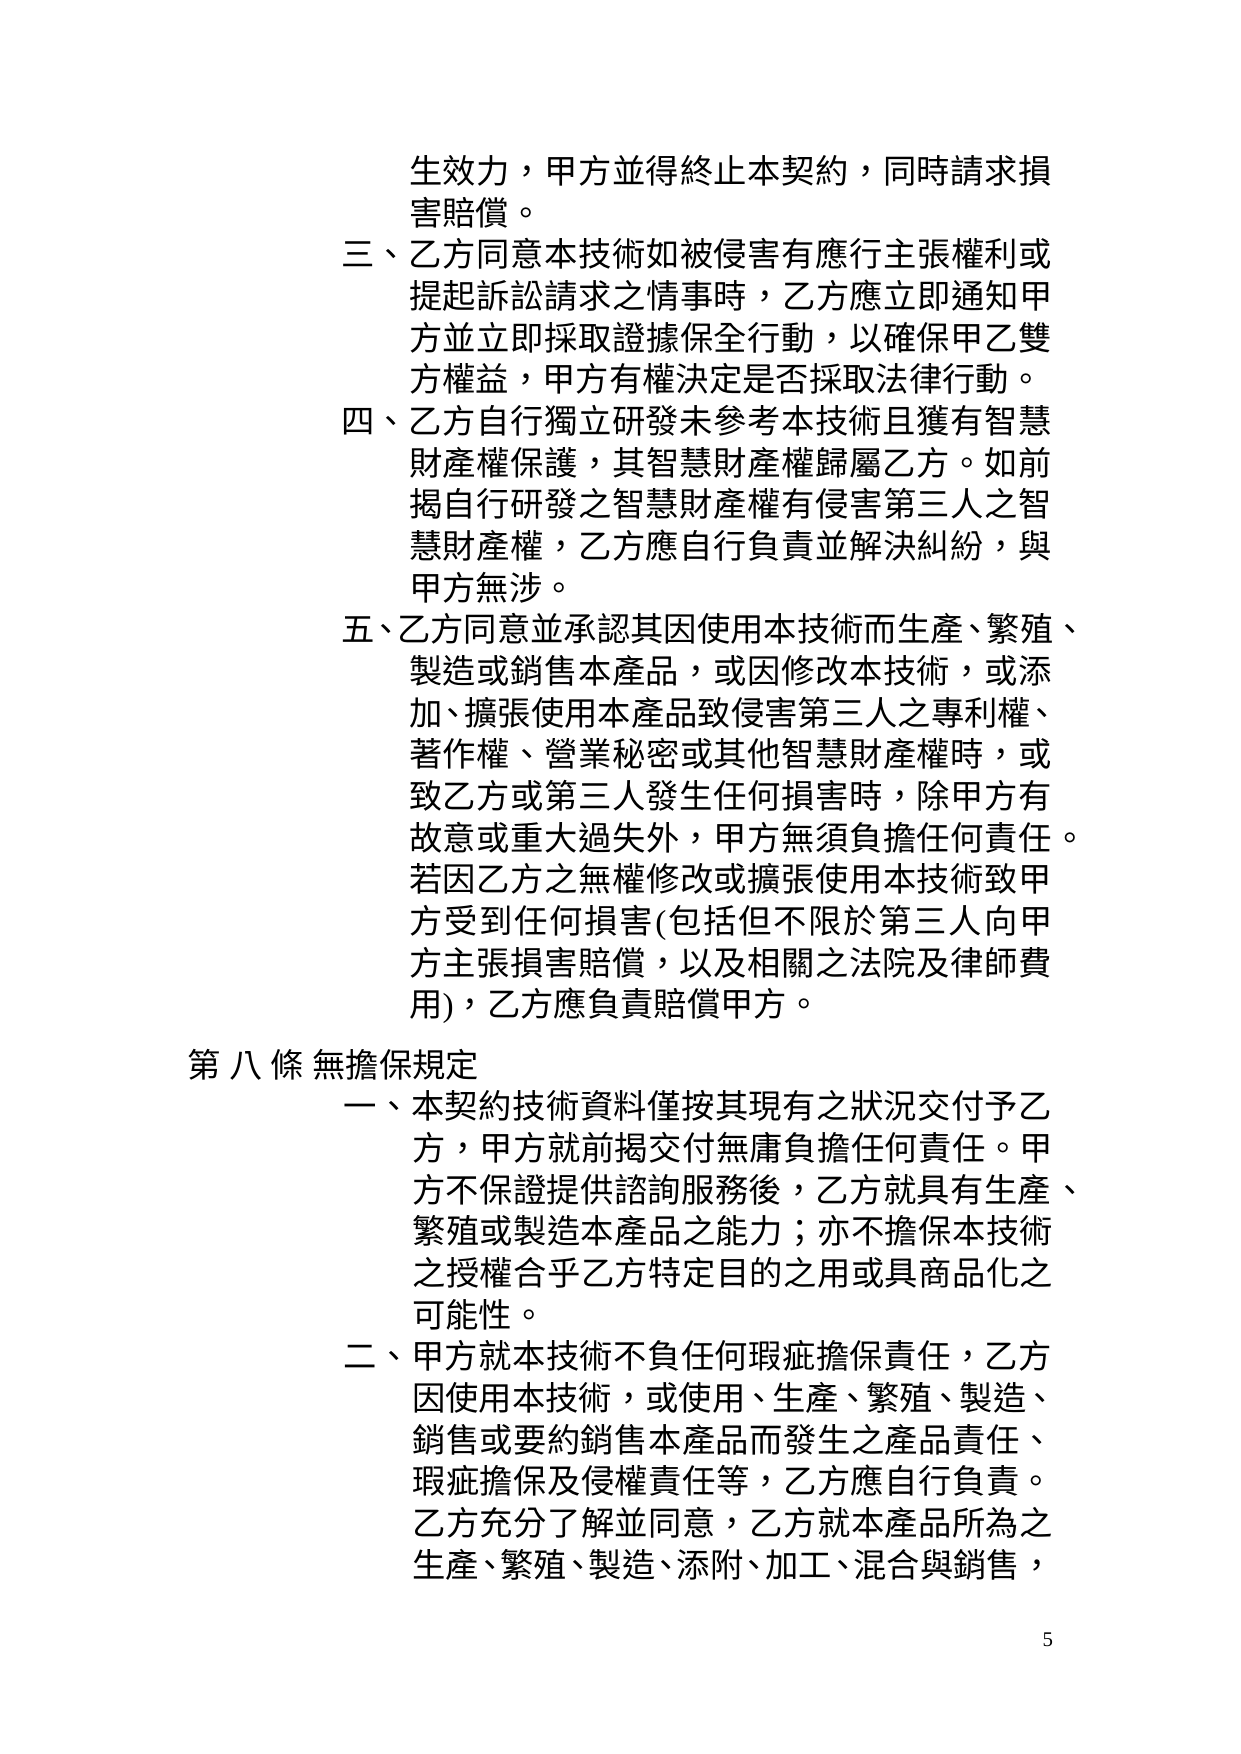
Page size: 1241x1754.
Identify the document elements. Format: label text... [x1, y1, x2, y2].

text 四、乙方自行獨立研發未參考本技術且獲有智慧財產權保護，其智慧財產權歸屬乙方。如前揭自行研發之智慧財產權有侵害第三人之智慧財產權，乙方應自行負責並解決糾紛，與甲方無涉。 [341, 400, 1053, 608]
text 二、甲方就本技術不負任何瑕疵擔保責任，乙方因使用本技術，或使用、生產、繁殖、製造、銷售或要約銷售本產品而發生之產品責任、瑕疵擔保及侵權責任等，乙方應自行負責。乙方充分了解並同意，乙方就本產品所為之生產、繁殖、製造、添附、加工、混合與銷售，乙方應就本產品負商品製造人責任，其所發生之一切費用應由乙方給付，乙方向第三人主張權利時，亦同。如乙方產品造成甲方之損害，包括但不限於甲方因消費訴訟、司法機關或主管機關之調查所支出之賠償、補償、律師費、行政成本等，乙方均應負擔之。 [343, 1335, 1053, 1585]
text 一、本契約技術資料僅按其現有之狀況交付予乙方，甲方就前揭交付無庸負擔任何責任。甲方不保證提供諮詢服務後，乙方就具有生產、繁殖或製造本產品之能力；亦不擔保本技術之授權合乎乙方特定目的之用或具商品化之可能性。 [343, 1085, 1053, 1335]
text 五、乙方同意並承認其因使用本技術而生產、繁殖、製造或銷售本產品，或因修改本技術，或添加、擴張使用本產品致侵害第三人之專利權、著作權、營業秘密或其他智慧財產權時，或致乙方或第三人發生任何損害時，除甲方有故意或重大過失外，甲方無須負擔任何責任。若因乙方之無權修改或擴張使用本技術致甲方受到任何損害(包括但不限於第三人向甲方主張損害賠償，以及相關之法院及律師費用)，乙方應負責賠償甲方。 [341, 608, 1053, 1025]
text 生效力，甲方並得終止本契約，同時請求損害賠償。 [341, 150, 1053, 233]
subtitle 第 八 條 無擔保規定 [187, 1044, 1053, 1085]
text 三、乙方同意本技術如被侵害有應行主張權利或提起訴訟請求之情事時，乙方應立即通知甲方並立即採取證據保全行動，以確保甲乙雙方權益，甲方有權決定是否採取法律行動。 [341, 233, 1053, 400]
